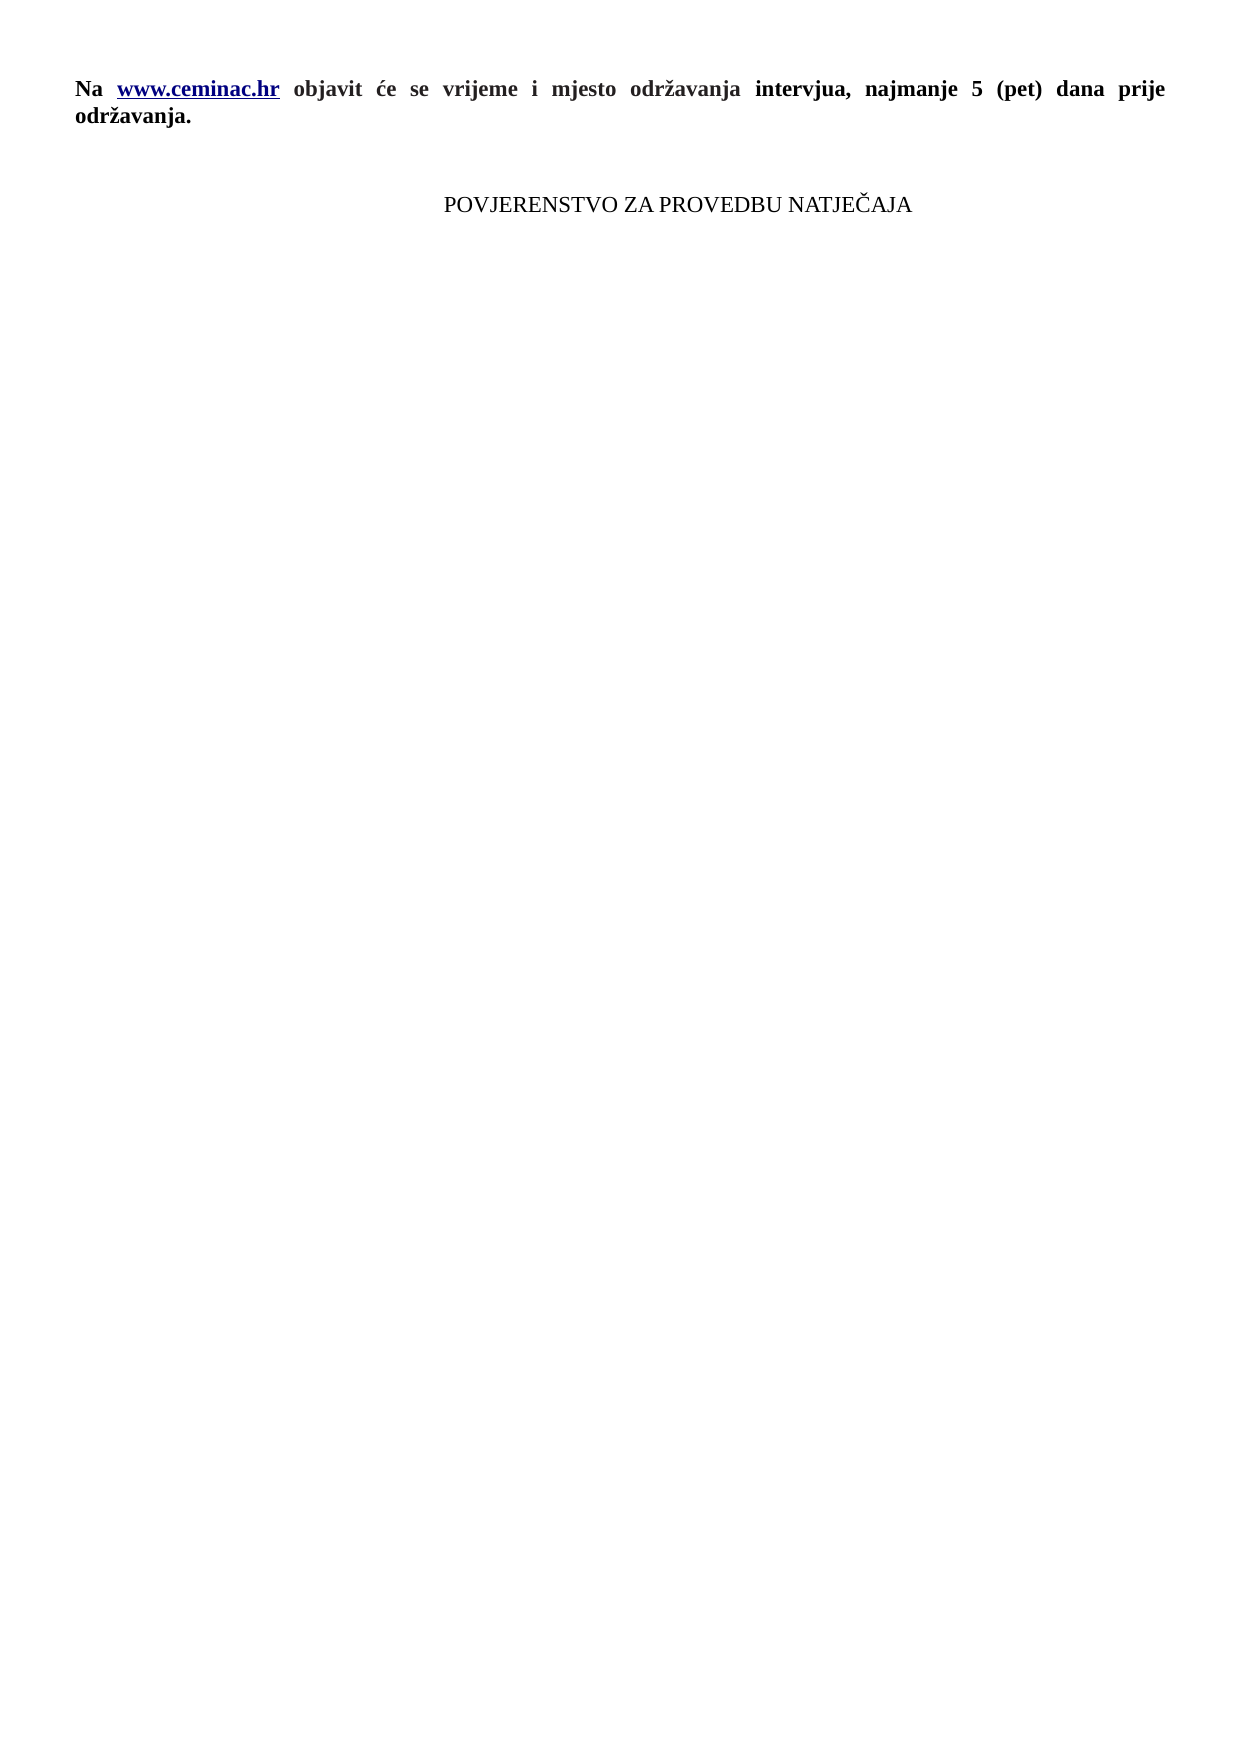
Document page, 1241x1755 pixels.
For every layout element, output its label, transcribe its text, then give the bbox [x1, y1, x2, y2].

text POVJERENSTVO ZA PROVEDBU NATJEČAJA [444, 191, 1166, 217]
text Na www.ceminac.hr objavit će se vrijeme i mjesto održavanja intervjua, najmanje 5 (pet) dana prije održavanja. [75, 75, 1166, 129]
